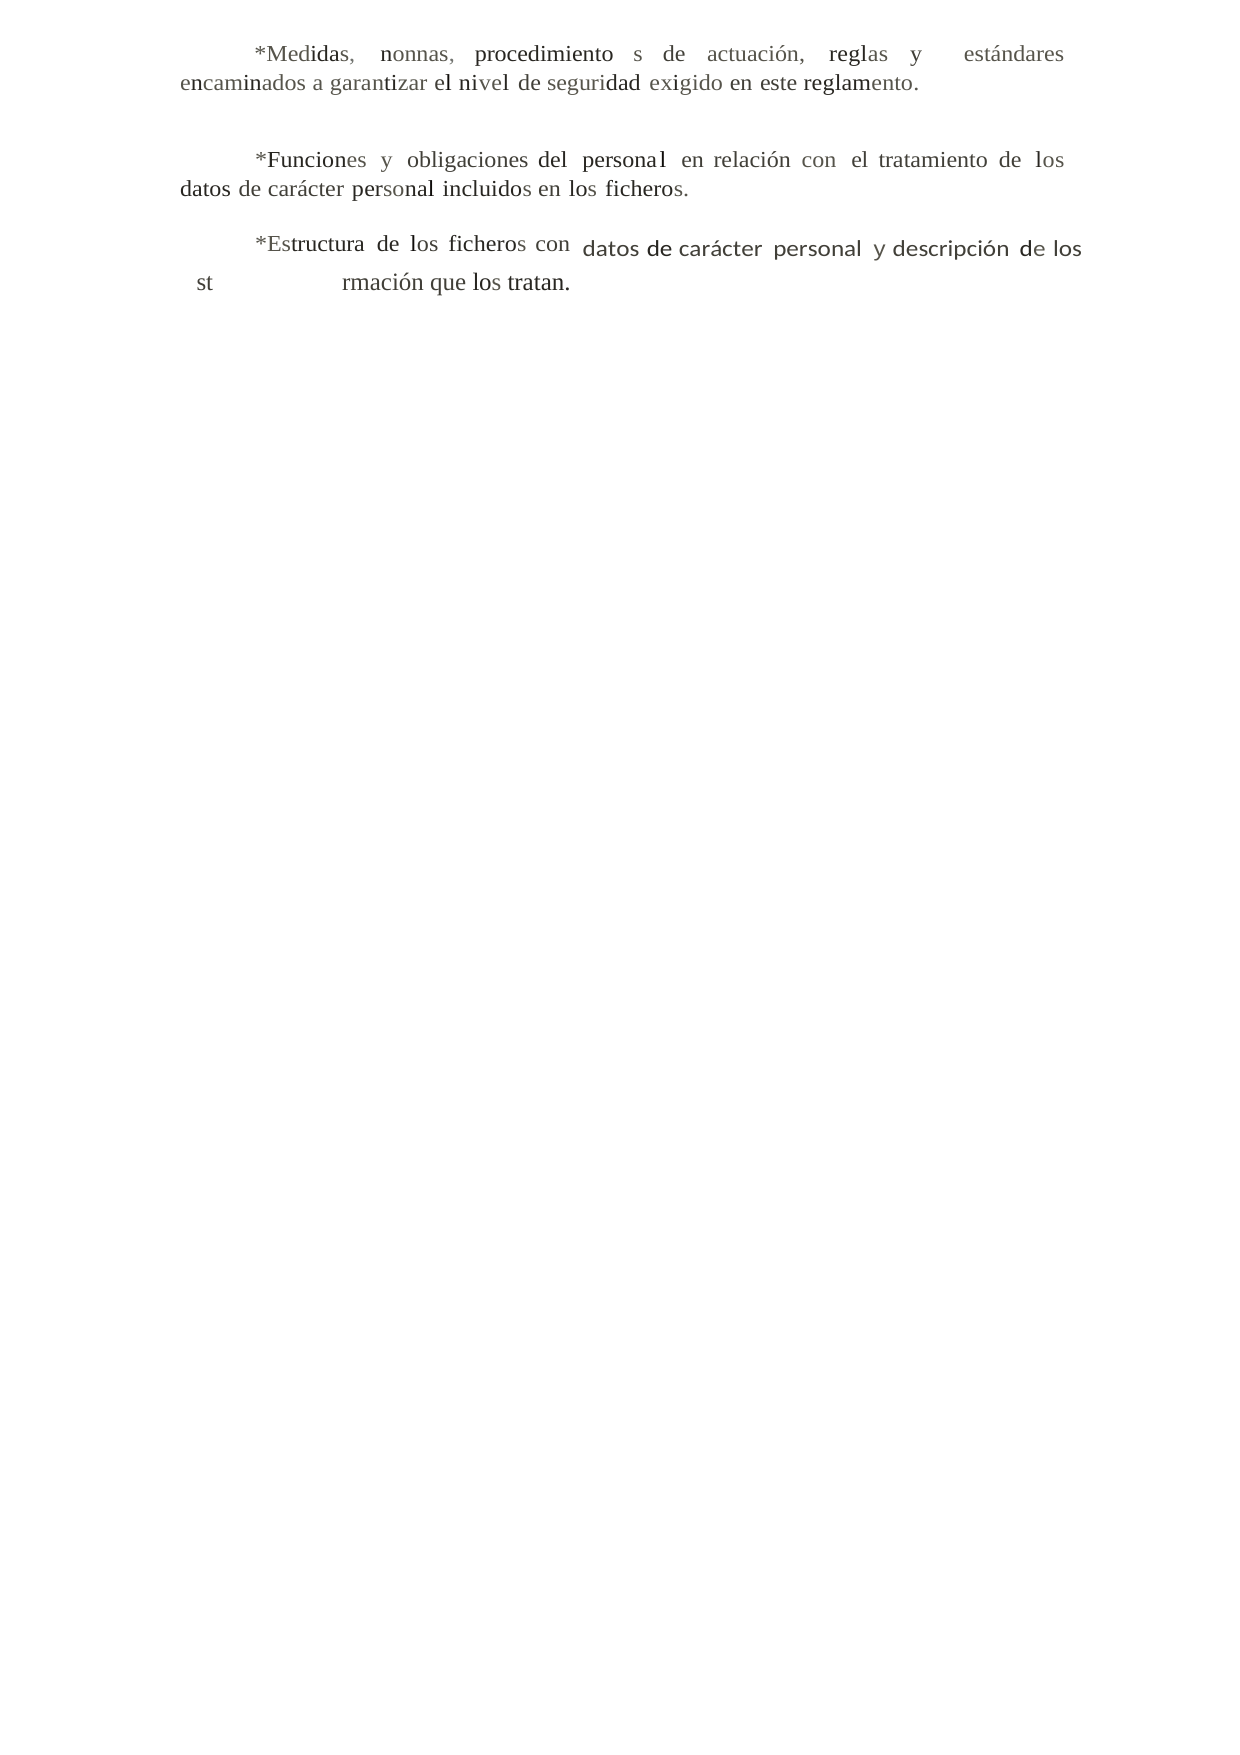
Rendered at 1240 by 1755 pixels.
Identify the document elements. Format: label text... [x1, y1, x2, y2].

text st rmación que los tratan. [196, 267, 1204, 296]
text *Funciones y obligaciones del personal en relación con el tratamiento de los datos de carácter personal incluidos en los ficheros. [180, 146, 1065, 202]
text *Estructura de los ficheros con [255, 231, 1204, 257]
text *Medidas, nonnas, procedimiento s de actuación, reglas y estándares encaminados a garantizar el nivel de seguridad exigido en este reglamento. [180, 39, 1064, 95]
